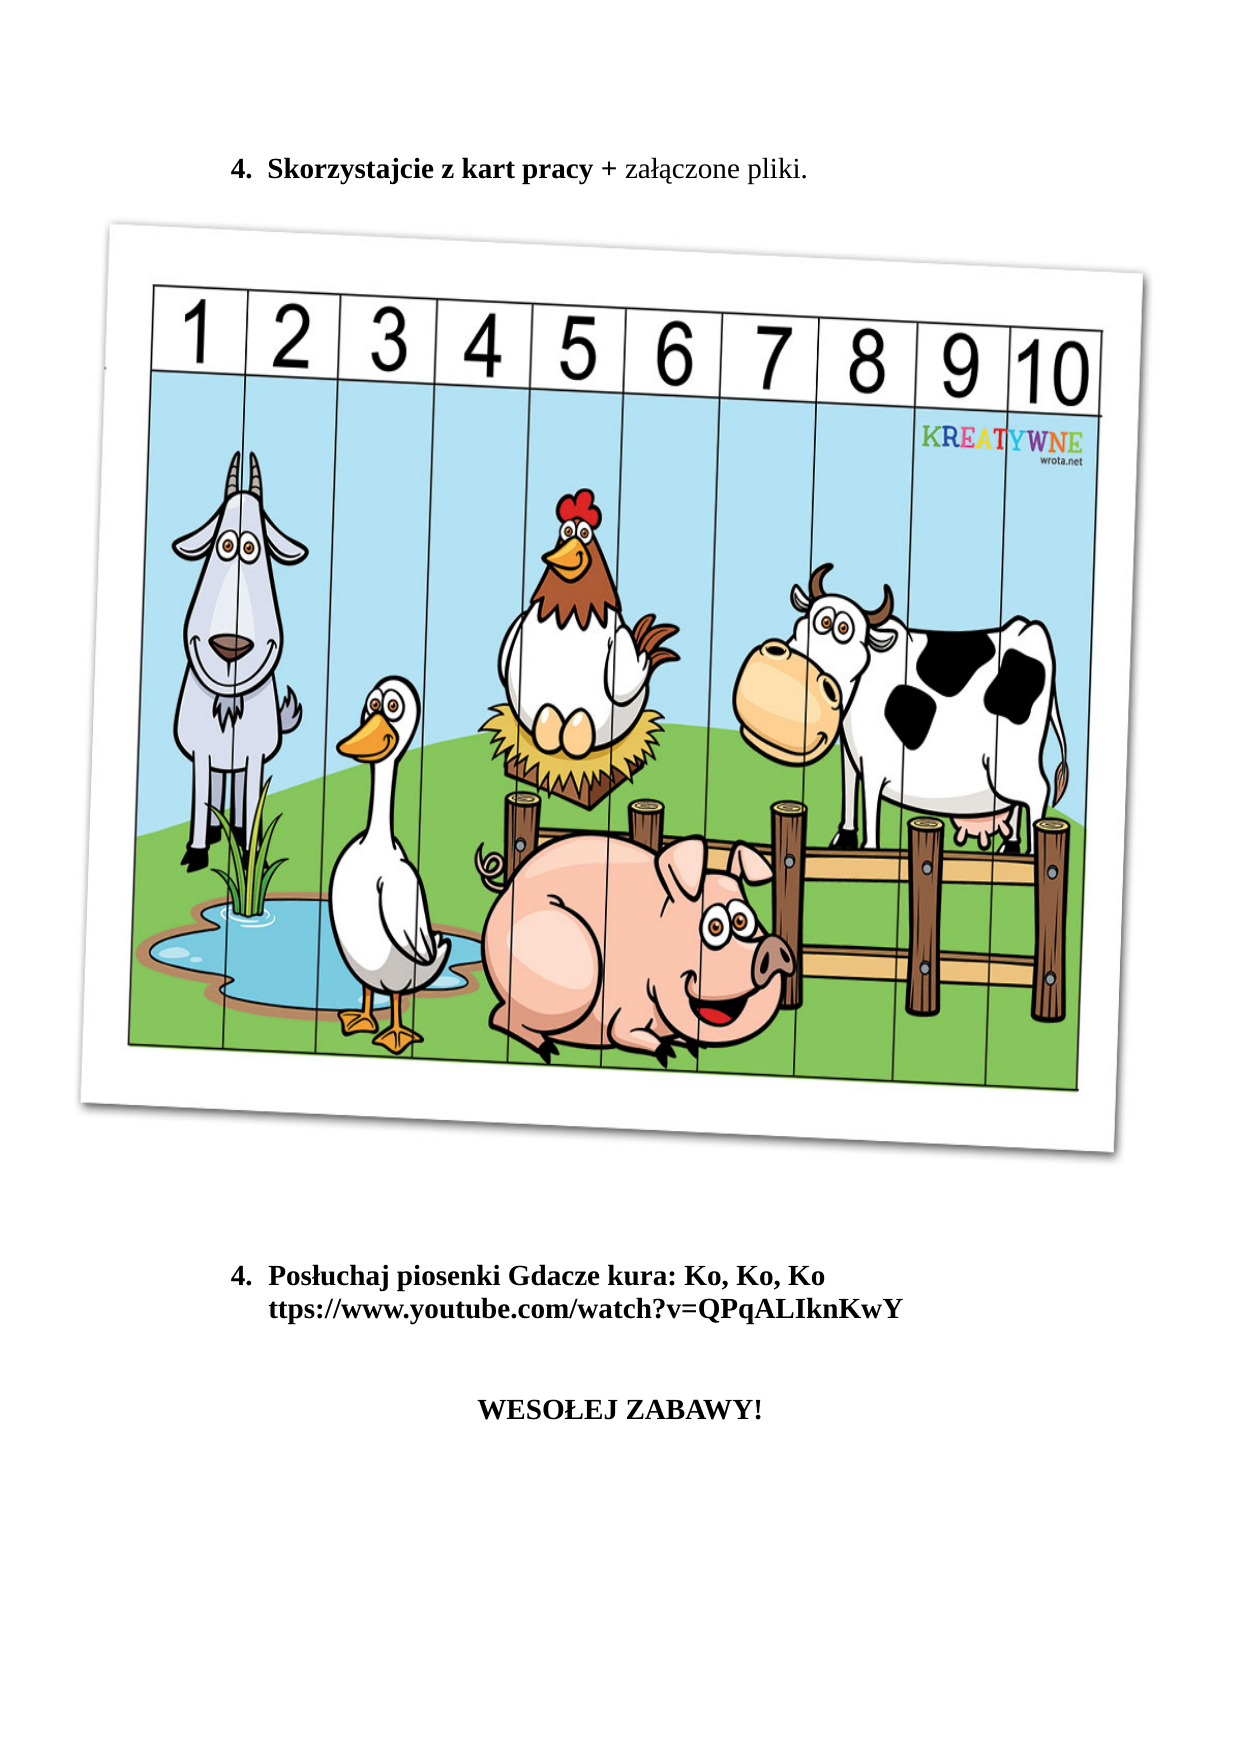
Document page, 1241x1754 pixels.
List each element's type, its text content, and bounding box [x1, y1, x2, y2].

list ttps://www.youtube.com/watch?v=QPqALIknKwY [231, 1292, 1122, 1325]
list 4. Skorzystajcie z kart pracy + załączone pliki. [193, 152, 1122, 185]
text WESOŁEJ ZABAWY! [118, 1392, 1122, 1426]
list Posłuchaj piosenki Gdacze kura: Ko, Ko, Ko [231, 1258, 1122, 1292]
picture [0, 196, 1241, 1191]
